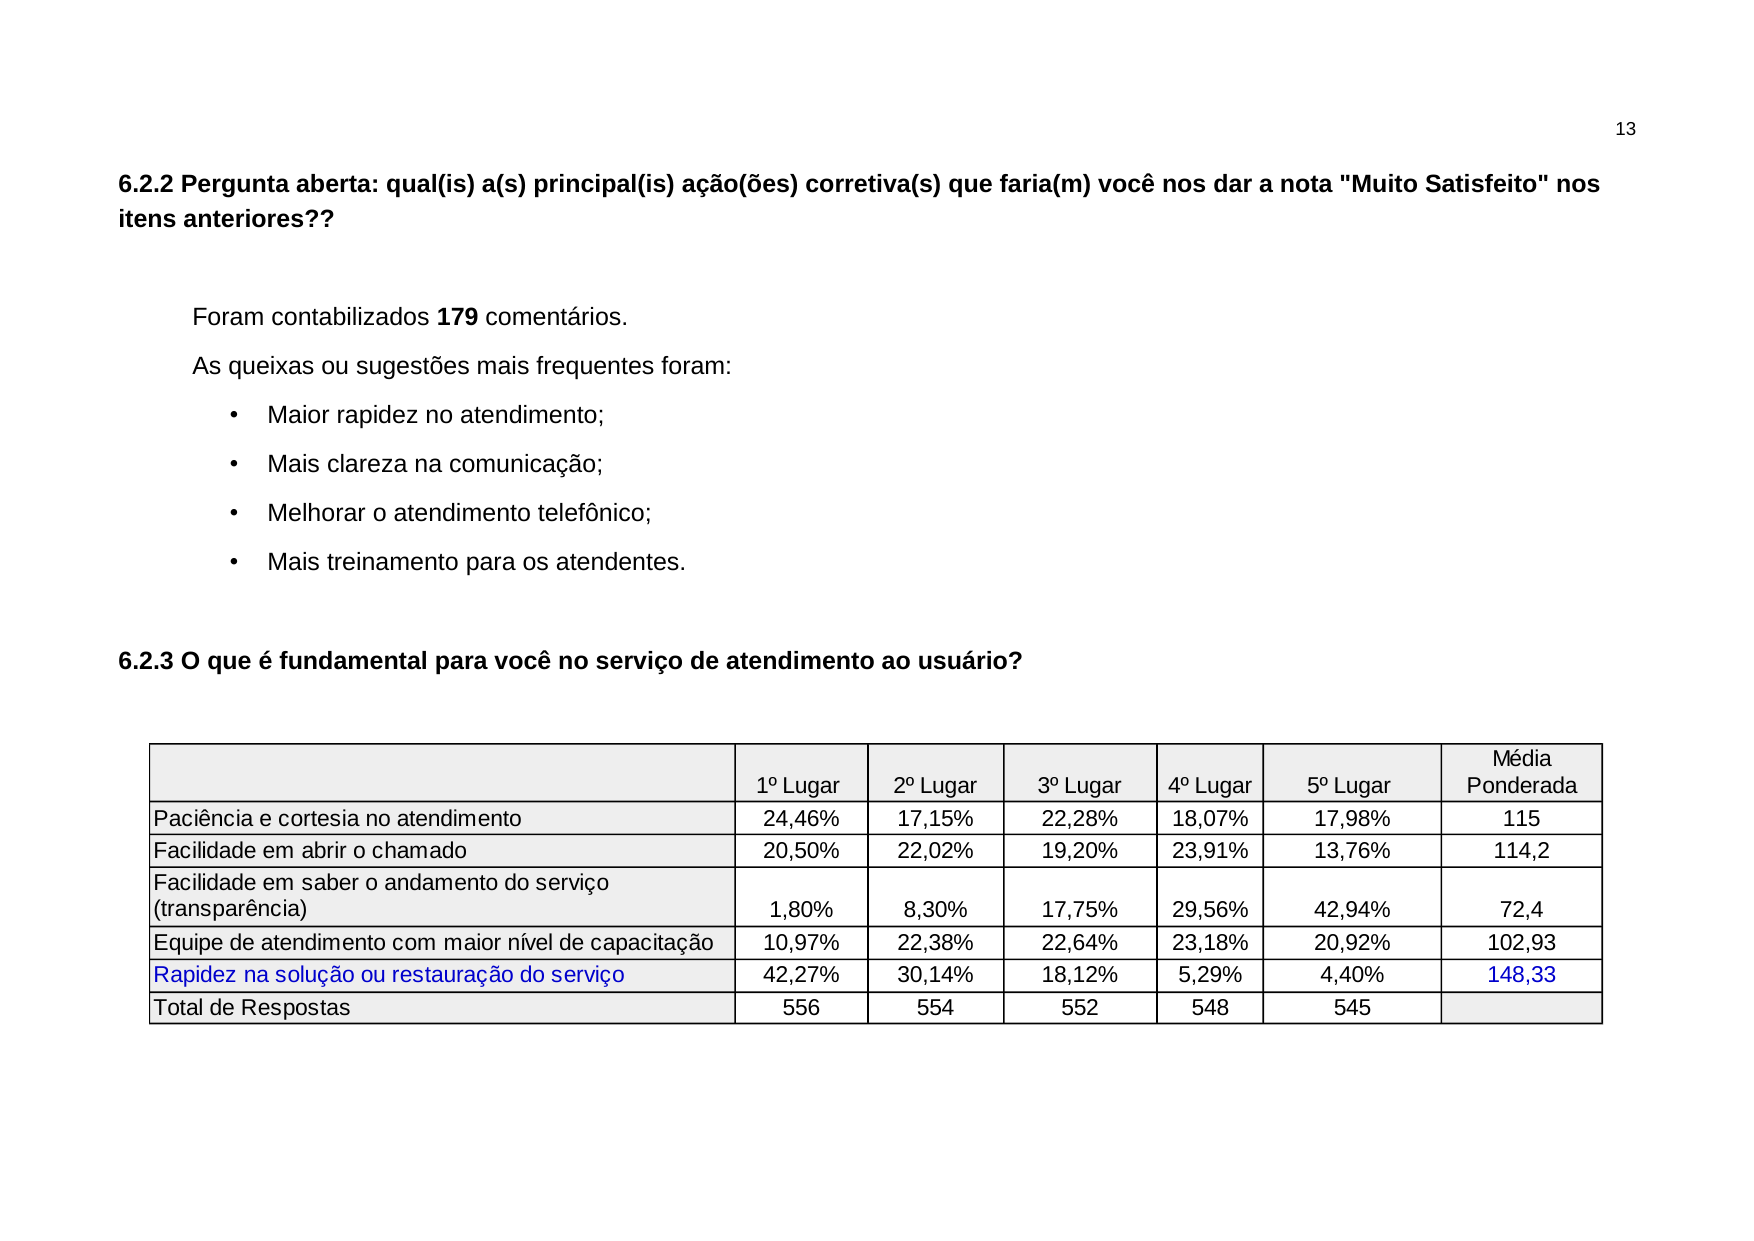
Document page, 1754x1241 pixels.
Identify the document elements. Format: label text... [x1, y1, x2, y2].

text As queixas ou sugestões mais frequentes foram: [118, 351, 1636, 379]
list Mais clareza na comunicação; [229, 449, 1636, 478]
text Foram contabilizados 179 comentários. [118, 302, 1636, 331]
list Mais treinamento para os atendentes. [229, 547, 1636, 576]
text 6.2.2 Pergunta aberta: qual(is) a(s) principal(is) ação(ões) corretiva(s) que faria(m) você nos dar a nota "Muito Satisfeito" nos itens anteriores?? [118, 169, 1636, 232]
list Maior rapidez no atendimento; [229, 400, 1636, 429]
list Melhorar o atendimento telefônico; [229, 498, 1636, 527]
text 6.2.3 O que é fundamental para você no serviço de atendimento ao usuário? [118, 646, 1636, 674]
